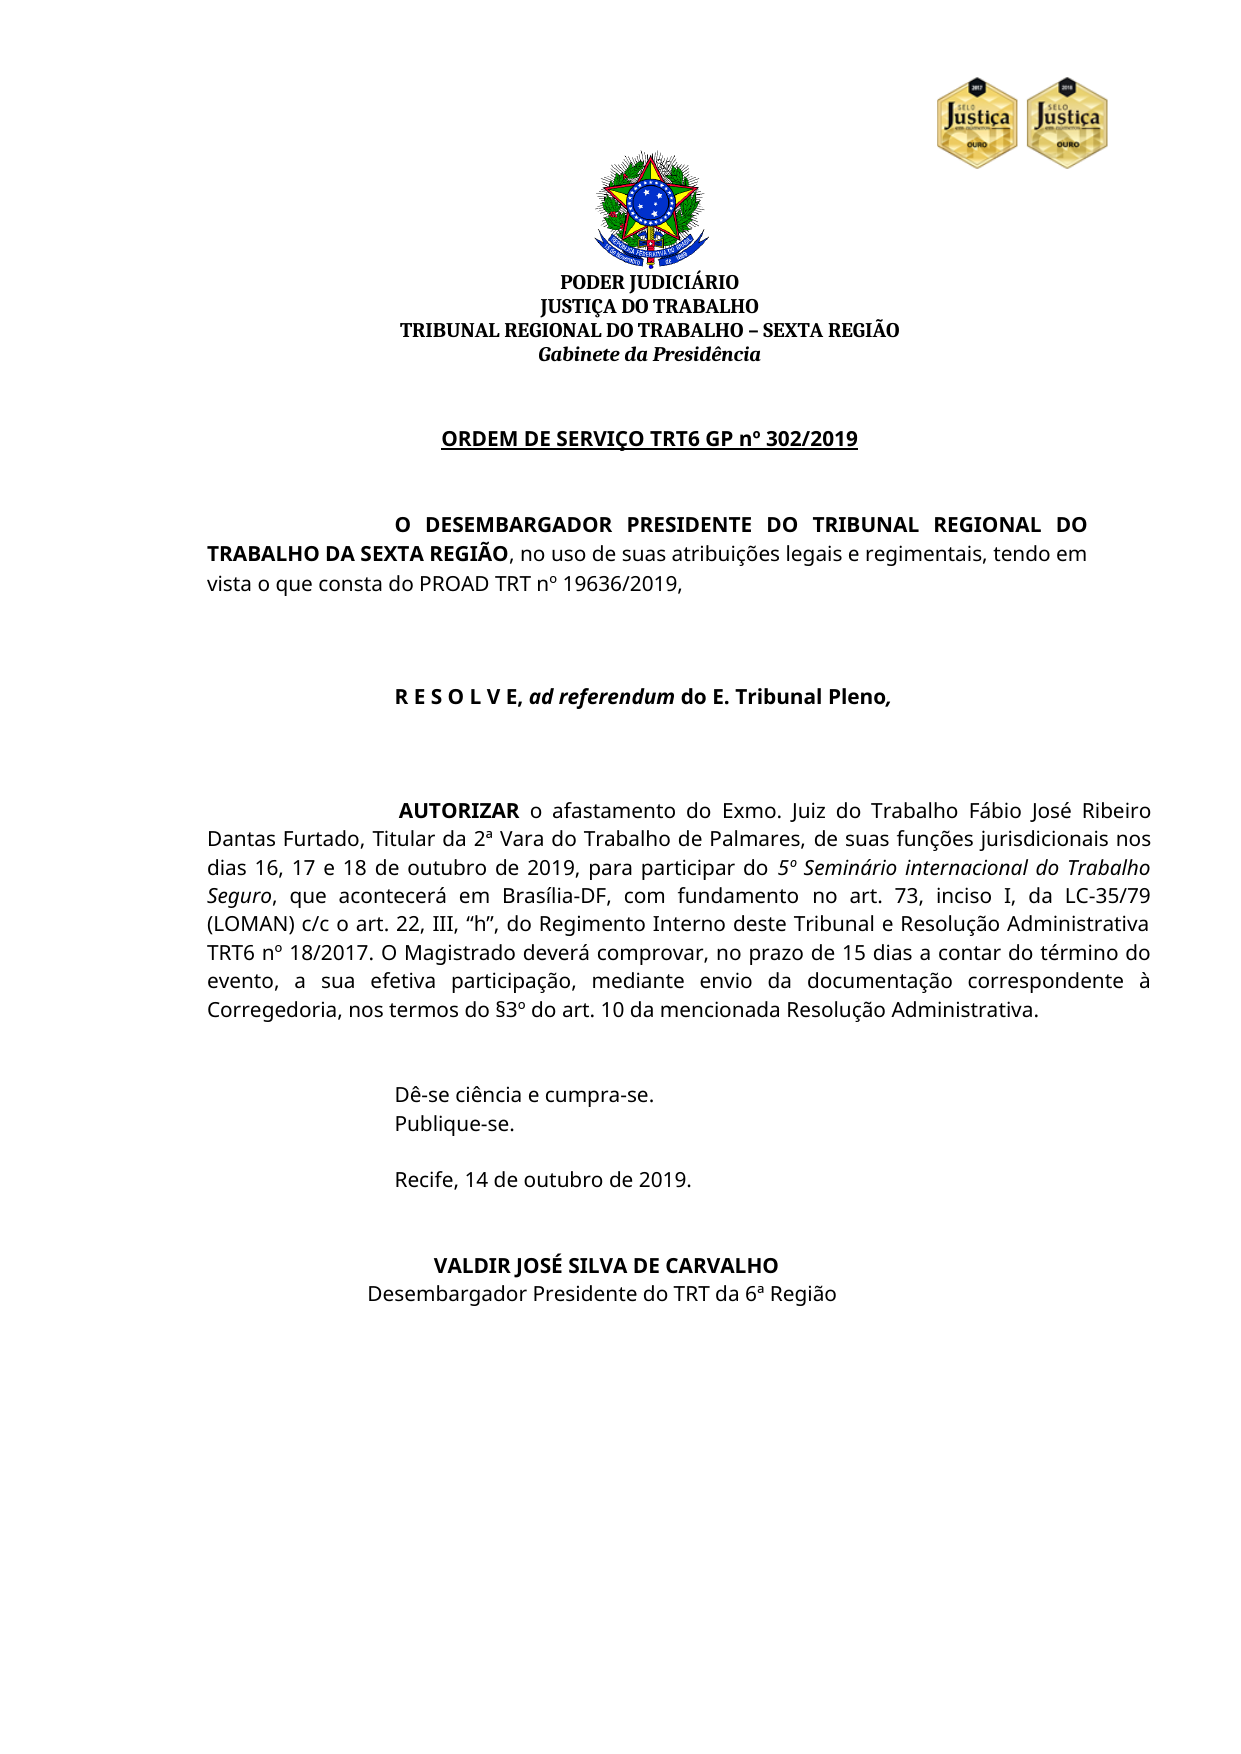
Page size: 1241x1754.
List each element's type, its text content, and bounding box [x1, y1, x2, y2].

text Publique-se. [207, 1109, 1092, 1137]
text O DESEMBARGADOR PRESIDENTE DO TRIBUNAL REGIONAL DO TRABALHO DA SEXTA REGIÃO, no uso de suas atribuições legais e regimentais, tendo em vista o que consta do PROAD TRT nº 19636/2019, [207, 509, 1088, 597]
text Recife, 14 de outubro de 2019. [207, 1166, 1092, 1194]
text Gabinete da Presidência [207, 343, 1092, 367]
picture [588, 147, 712, 271]
subtitle VALDIR JOSÉ SILVA DE CARVALHO [207, 1251, 1092, 1279]
picture [937, 75, 1122, 176]
text AUTORIZAR o afastamento do Exmo. Juiz do Trabalho Fábio José Ribeiro Dantas Furtado, Titular da 2ª Vara do Trabalho de Palmares, de suas funções jurisdicionais nos dias 16, 17 e 18 de outubro de 2019, para participar do 5º Seminário internacional do Trabalho Seguro, que acontecerá em Brasília-DF, com fundamento no art. 73, inciso I, da LC-35/79 (LOMAN) c/c o art. 22, III, “h”, do Regimento Interno deste Tribunal e Resolução Administrativa TRT6 nº 18/2017. O Magistrado deverá comprovar, no prazo de 15 dias a contar do término do evento, a sua efetiva participação, mediante envio da documentação correspondente à Corregedoria, nos termos do §3º do art. 10 da mencionada Resolução Administrativa. [207, 796, 1152, 1023]
text TRIBUNAL REGIONAL DO TRABALHO – SEXTA REGIÃO [207, 319, 1092, 343]
text R E S O L V E, ad referendum do E. Tribunal Pleno, [207, 682, 1092, 711]
text PODER JUDICIÁRIO [207, 271, 1092, 295]
text JUSTIÇA DO TRABALHO [207, 295, 1092, 319]
subtitle Desembargador Presidente do TRT da 6ª Região [207, 1279, 1092, 1308]
text ORDEM DE SERVIÇO TRT6 GP nº 302/2019 [207, 424, 1092, 452]
text Dê-se ciência e cumpra-se. [207, 1080, 1092, 1109]
